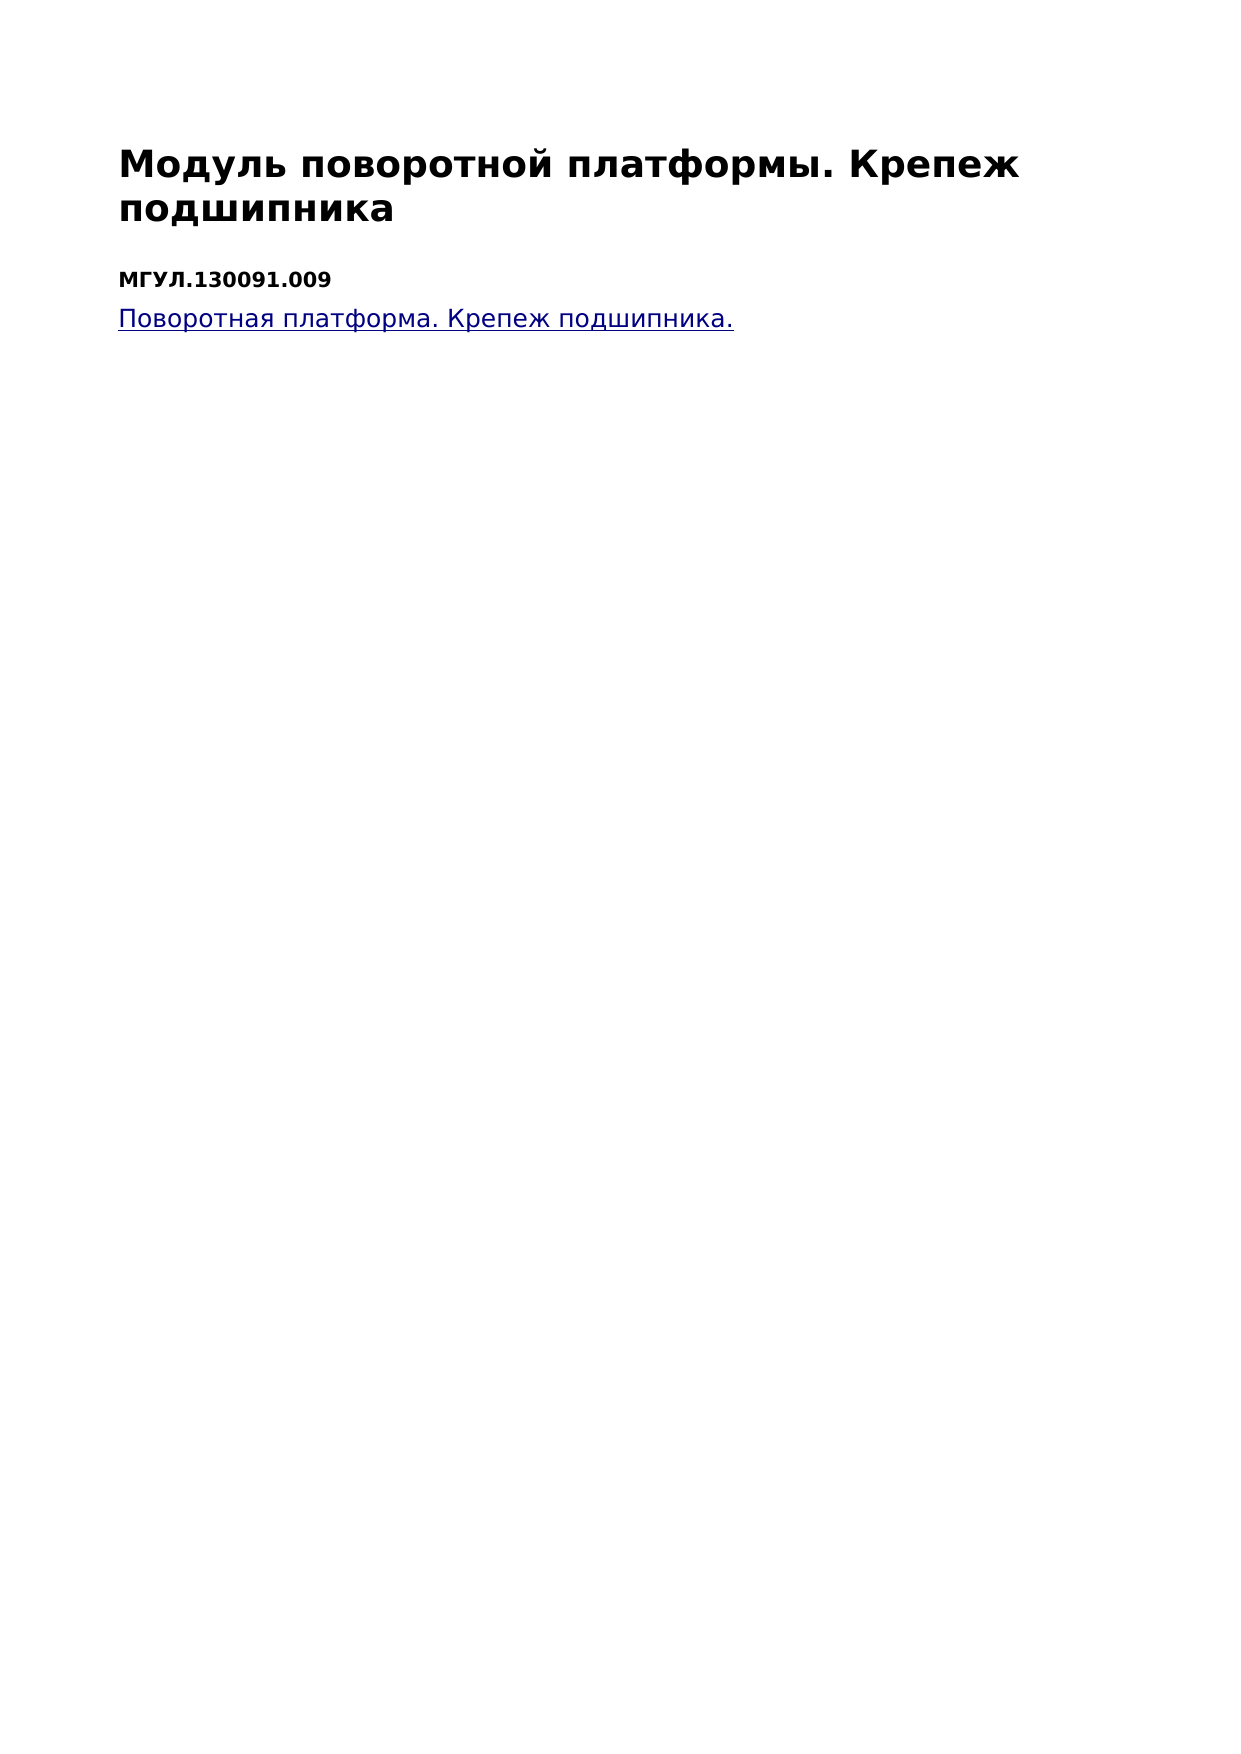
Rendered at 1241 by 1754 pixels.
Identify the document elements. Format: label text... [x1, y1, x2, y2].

subtitle МГУЛ.130091.009 [118, 268, 1122, 292]
text Поворотная платформа. Крепеж подшипника. [118, 305, 1122, 334]
subtitle Модуль поворотной платформы. Крепеж подшипника [118, 143, 1122, 230]
